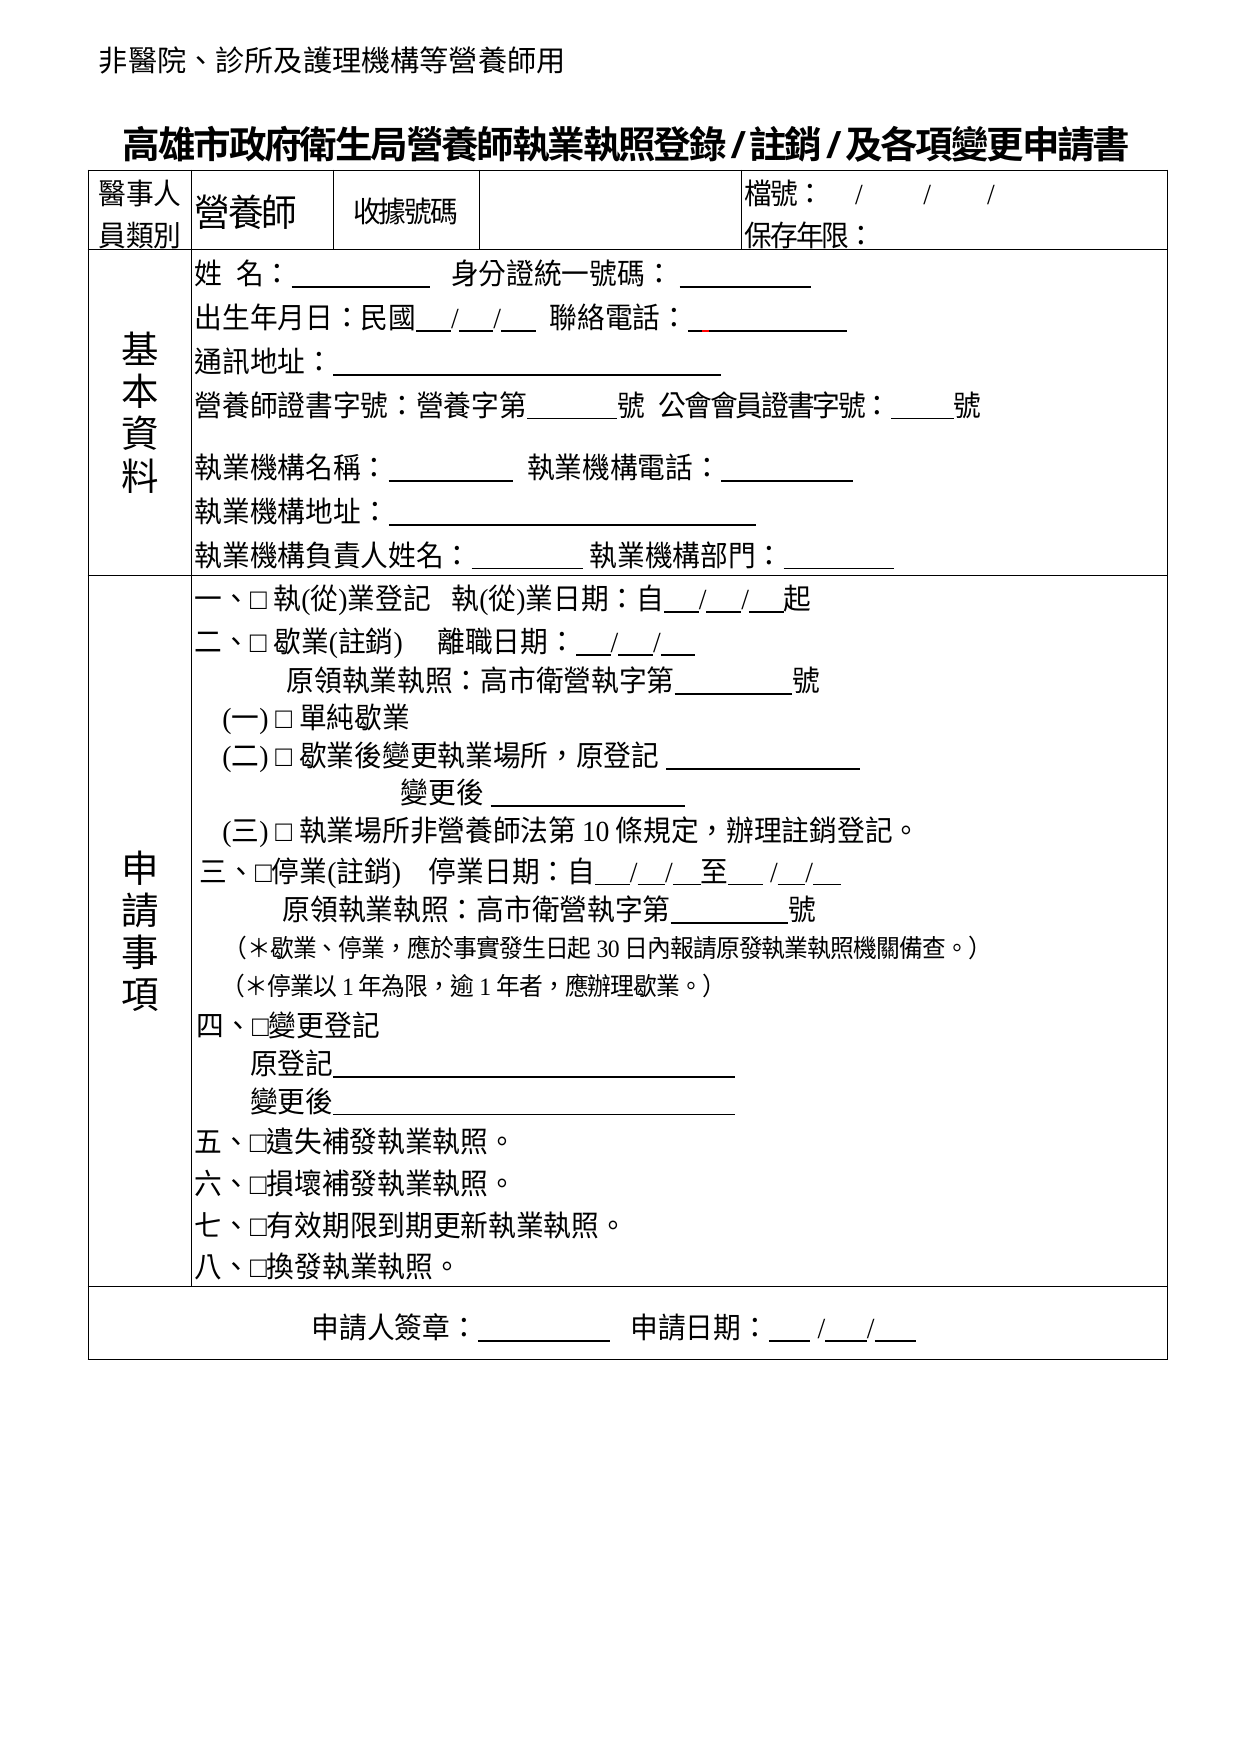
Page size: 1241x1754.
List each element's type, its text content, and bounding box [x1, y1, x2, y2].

table_header 檔號： / / / 保存年限： [742, 171, 1167, 249]
table_header 營養師 [192, 171, 333, 249]
table_cell 基本資料 [89, 250, 191, 575]
text 高雄市政府衛生局營養師執業執照登錄/註銷/及各項變更申請書 [74, 115, 1181, 169]
table_cell 申請事項 [89, 576, 191, 1286]
table_header 收據號碼 [334, 171, 479, 249]
table_cell 申請人簽章： 申請日期： / / 。 [89, 1287, 1167, 1359]
table_header [480, 171, 741, 249]
table_header 醫事人員類別 [89, 171, 191, 249]
table_cell 一、□ 執(從)業登記 執(從)業日期：自 / / 起 二、□ 歇業(註銷) 離職日期： / / 。 原領執業執照：高市衛營執字第 號 (一) □ 單純歇業 (二) □ 歇業後變更執業場所，原登記 變更後 (三) □ 執業場所非營養師法第10條規定，辦理註銷登記。 三、□停業(註銷) 停業日期：自 / / 至 / / 。 原領執業執照：高市衛營執字第 號 （＊歇業、停業，應於事實發生日起30日內報請原發執業執照機關備查。） （＊停業以1年為限，逾1年者，應辦理歇業。） 四、□變更登記 原登記 變更後 五、□遺失補發執業執照。 六、□損壞補發執業執照。 七、□有效期限到期更新執業執照。 八、□換發執業執照。 [192, 576, 1167, 1286]
table_cell 姓 名： 身分證統一號碼： 出生年月日：民國 / / 聯絡電話： 通訊地址： 營養師證書字號：營養字第 號 公會會員證書字號： 號 執業機構名稱： 執業機構電話： 執業機構地址： 執業機構負責人姓名： 執業機構部門： [192, 250, 1167, 575]
